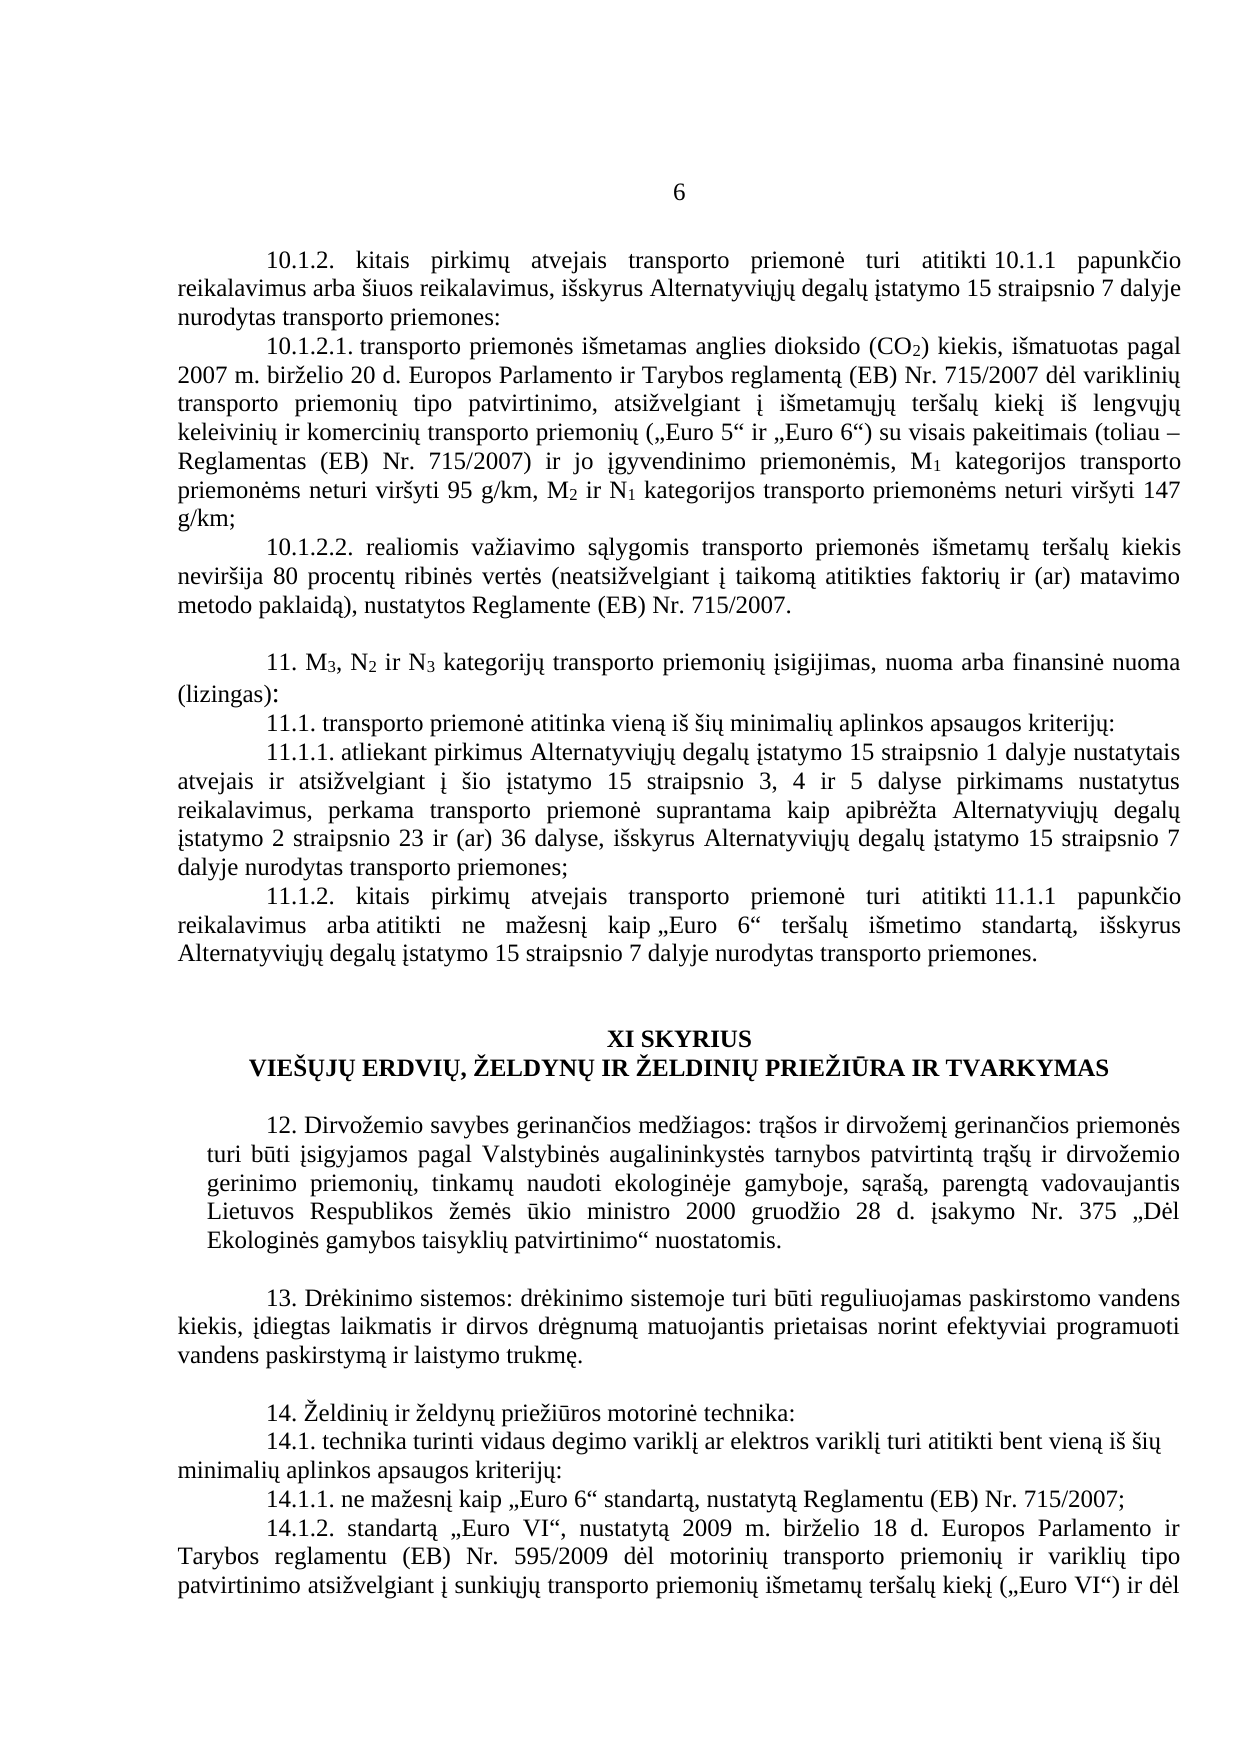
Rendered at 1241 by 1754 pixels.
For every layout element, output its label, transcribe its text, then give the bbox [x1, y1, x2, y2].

text 11.1.2. kitais pirkimų atvejais transporto priemonė turi atitikti 11.1.1 papunkčio reikalavimus arba atitikti ne mažesnį kaip „Euro 6“ teršalų išmetimo standartą, išskyrus Alternatyviųjų degalų įstatymo 15 straipsnio 7 dalyje nurodytas transporto priemones. [177, 881, 1181, 967]
text 11. M3, N2 ir N3 kategorijų transporto priemonių įsigijimas, nuoma arba finansinė nuoma (lizingas): [177, 647, 1181, 708]
text 10.1.2.2. realiomis važiavimo sąlygomis transporto priemonės išmetamų teršalų kiekis neviršija 80 procentų ribinės vertės (neatsižvelgiant į taikomą atitikties faktorių ir (ar) matavimo metodo paklaidą), nustatytos Reglamente (EB) Nr. 715/2007. [177, 532, 1181, 618]
text 14.1. technika turinti vidaus degimo variklį ar elektros variklį turi atitikti bent vieną iš šių minimalių aplinkos apsaugos kriterijų: [177, 1426, 1181, 1484]
text 12. Dirvožemio savybes gerinančios medžiagos: trąšos ir dirvožemį gerinančios priemonės turi būti įsigyjamos pagal Valstybinės augalininkystės tarnybos patvirtintą trąšų ir dirvožemio gerinimo priemonių, tinkamų naudoti ekologinėje gamyboje, sąrašą, parengtą vadovaujantis Lietuvos Respublikos žemės ūkio ministro 2000 gruodžio 28 d. įsakymo Nr. 375 „Dėl Ekologinės gamybos taisyklių patvirtinimo“ nuostatomis. [207, 1110, 1181, 1254]
text 13. Drėkinimo sistemos: drėkinimo sistemoje turi būti reguliuojamas paskirstomo vandens kiekis, įdiegtas laikmatis ir dirvos drėgnumą matuojantis prietaisas norint efektyviai programuoti vandens paskirstymą ir laistymo trukmę. [177, 1283, 1181, 1369]
text VIEŠŲJŲ ERDVIŲ, ŽELDYNŲ IR ŽELDINIŲ PRIEŽIŪRA IR TVARKYMAS [177, 1053, 1181, 1081]
text XI SKYRIUS [177, 1024, 1181, 1053]
text 11.1. transporto priemonė atitinka vieną iš šių minimalių aplinkos apsaugos kriterijų: [177, 708, 1181, 737]
text 14. Želdinių ir želdynų priežiūros motorinė technika: [177, 1398, 1181, 1426]
text 10.1.2. kitais pirkimų atvejais transporto priemonė turi atitikti 10.1.1 papunkčio reikalavimus arba šiuos reikalavimus, išskyrus Alternatyviųjų degalų įstatymo 15 straipsnio 7 dalyje nurodytas transporto priemones: [177, 245, 1181, 331]
text 14.1.1. ne mažesnį kaip „Euro 6“ standartą, nustatytą Reglamentu (EB) Nr. 715/2007; [177, 1484, 1181, 1513]
text 10.1.2.1. transporto priemonės išmetamas anglies dioksido (CO2) kiekis, išmatuotas pagal 2007 m. birželio 20 d. Europos Parlamento ir Tarybos reglamentą (EB) Nr. 715/2007 dėl variklinių transporto priemonių tipo patvirtinimo, atsižvelgiant į išmetamųjų teršalų kiekį iš lengvųjų keleivinių ir komercinių transporto priemonių („Euro 5“ ir „Euro 6“) su visais pakeitimais (toliau – Reglamentas (EB) Nr. 715/2007) ir jo įgyvendinimo priemonėmis, M1 kategorijos transporto priemonėms neturi viršyti 95 g/km, M2 ir N1 kategorijos transporto priemonėms neturi viršyti 147 g/km; [177, 331, 1181, 532]
text 11.1.1. atliekant pirkimus Alternatyviųjų degalų įstatymo 15 straipsnio 1 dalyje nustatytais atvejais ir atsižvelgiant į šio įstatymo 15 straipsnio 3, 4 ir 5 dalyse pirkimams nustatytus reikalavimus, perkama transporto priemonė suprantama kaip apibrėžta Alternatyviųjų degalų įstatymo 2 straipsnio 23 ir (ar) 36 dalyse, išskyrus Alternatyviųjų degalų įstatymo 15 straipsnio 7 dalyje nurodytas transporto priemones; [177, 737, 1181, 881]
text 14.1.2. standartą „Euro VI“, nustatytą 2009 m. birželio 18 d. Europos Parlamento ir Tarybos reglamentu (EB) Nr. 595/2009 dėl motorinių transporto priemonių ir variklių tipo patvirtinimo atsižvelgiant į sunkiųjų transporto priemonių išmetamų teršalų kiekį („Euro VI“) ir dėl [177, 1513, 1181, 1599]
